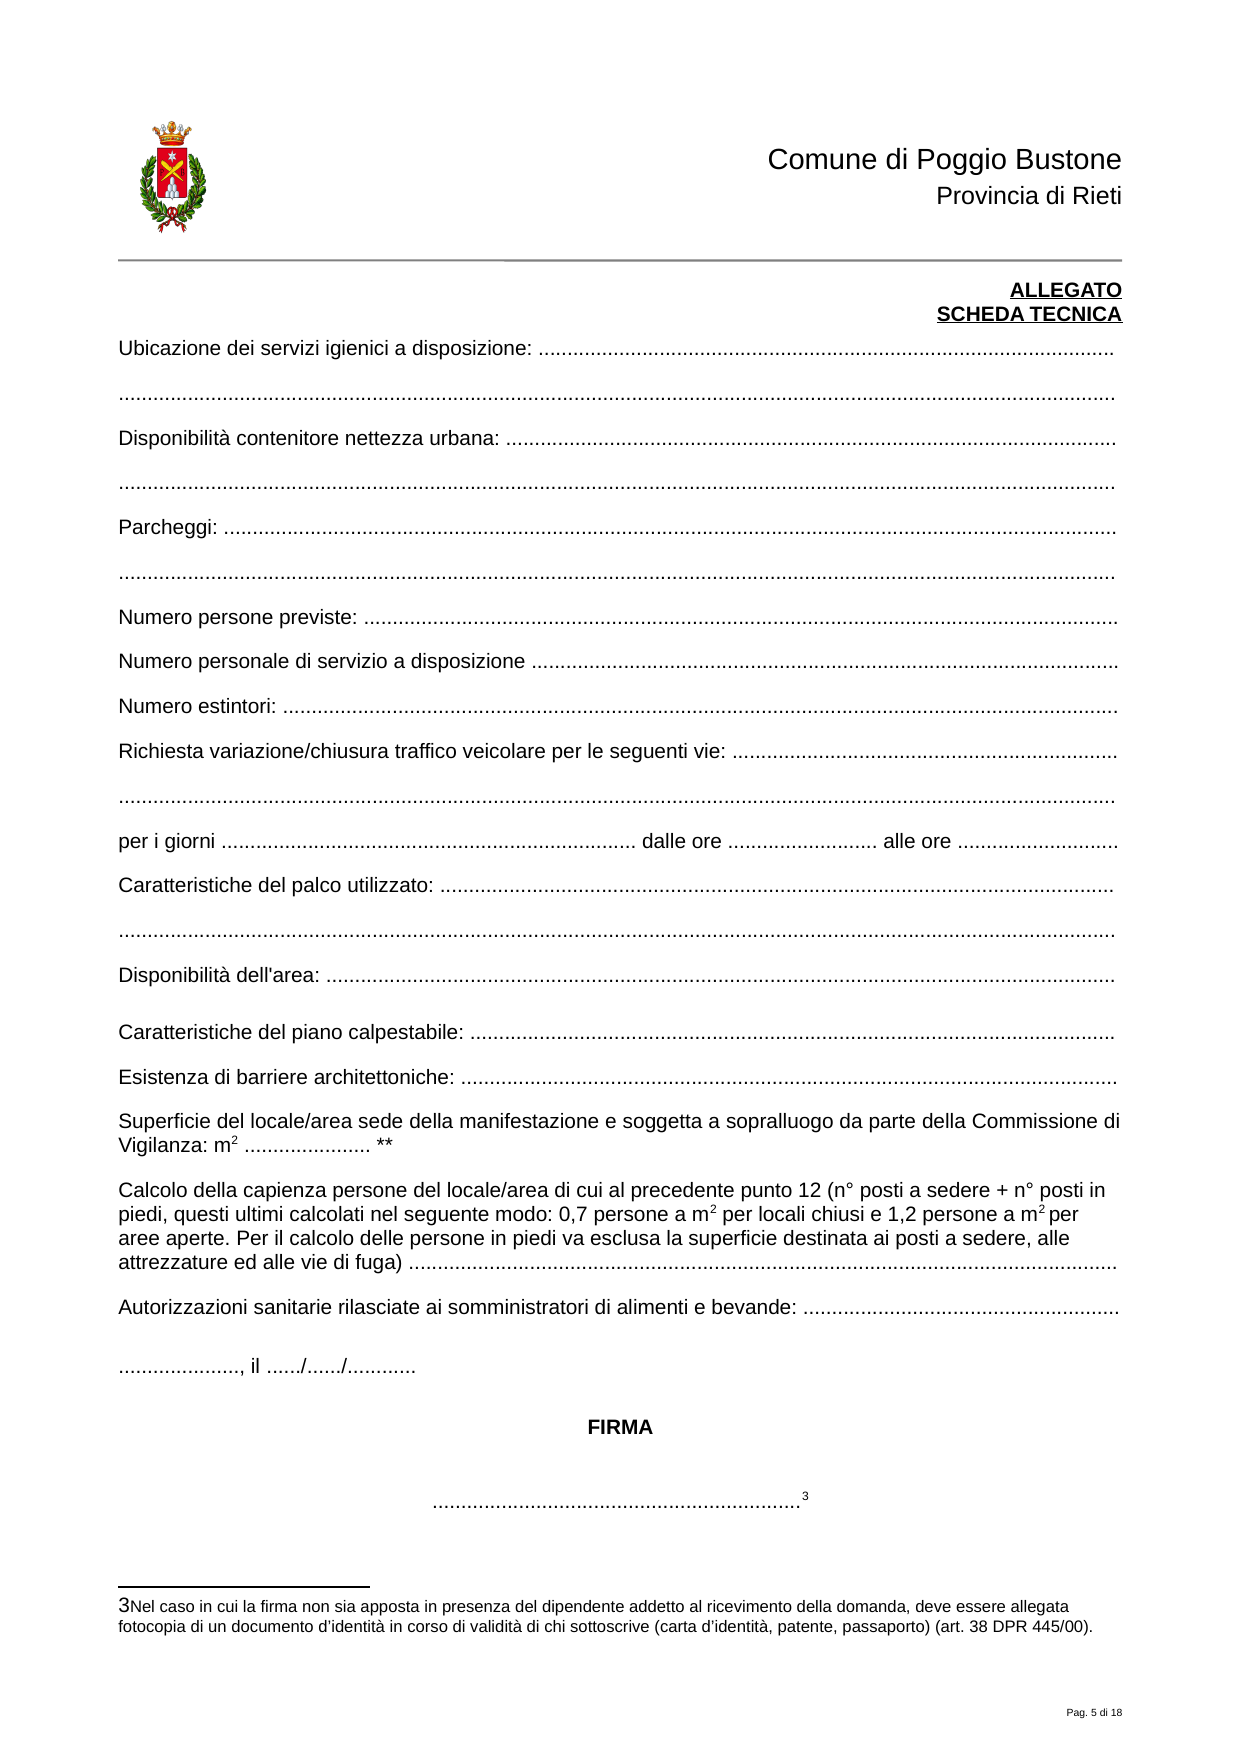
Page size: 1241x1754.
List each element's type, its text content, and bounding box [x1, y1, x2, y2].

text ALLEGATO [118, 277, 1122, 301]
text ................................................................ [118, 1489, 1122, 1513]
text Esistenza di barriere architettoniche: .................................................................................................................. [118, 1064, 1122, 1088]
text Caratteristiche del palco utilizzato: ..................................................................................................................... [118, 873, 1122, 897]
text Ubicazione dei servizi igienici a disposizione: .................................................................................................... [118, 336, 1122, 360]
text Nel caso in cui la firma non sia apposta in presenza del dipendente addetto al ricevimento della domanda, deve essere allegata fotocopia di un documento d’identità in corso di validità di chi sottoscrive (carta d’identità, patente, passaporto) (art. 38 DPR 445/00). [118, 1593, 1122, 1636]
text Numero personale di servizio a disposizione ...................................................................................................... [118, 649, 1122, 673]
text Calcolo della capienza persone del locale/area di cui al precedente punto 12 (n° posti a sedere + n° posti in piedi, questi ultimi calcolati nel seguente modo: 0,7 persone a m2 per locali chiusi e 1,2 persone a m2 per aree aperte. Per il calcolo delle persone in piedi va esclusa la superficie destinata ai posti a sedere, alle attrezzature ed alle vie di fuga) ........................................................................................................................... [118, 1178, 1122, 1274]
text SCHEDA TECNICA [118, 301, 1122, 325]
text Superficie del locale/area sede della manifestazione e soggetta a sopralluogo da parte della Commissione di Vigilanza: m2 ...................... ** [118, 1109, 1122, 1157]
text Autorizzazioni sanitarie rilasciate ai somministratori di alimenti e bevande: ....................................................... [118, 1295, 1122, 1319]
text Numero persone previste: ................................................................................................................................... [118, 604, 1122, 628]
text Richiesta variazione/chiusura traffico veicolare per le seguenti vie: ................................................................... [118, 739, 1122, 763]
text ............................................................................................................................................................................. [118, 918, 1122, 942]
text Disponibilità dell'area: ......................................................................................................................................... [118, 963, 1122, 987]
text ............................................................................................................................................................................. [118, 560, 1122, 584]
text ............................................................................................................................................................................. [118, 784, 1122, 808]
picture [122, 111, 224, 243]
text ............................................................................................................................................................................. [118, 381, 1122, 404]
text Comune di Poggio Bustone [224, 142, 1122, 176]
text Parcheggi: ........................................................................................................................................................... [118, 515, 1122, 539]
text FIRMA [118, 1415, 1122, 1439]
text ....................., il ....../....../............ [118, 1353, 1122, 1377]
text ............................................................................................................................................................................. [118, 470, 1122, 494]
text Disponibilità contenitore nettezza urbana: .......................................................................................................... [118, 425, 1122, 449]
text Numero estintori: ................................................................................................................................................. [118, 694, 1122, 718]
text Provincia di Rieti [224, 181, 1122, 209]
text Caratteristiche del piano calpestabile: ................................................................................................................ [118, 1020, 1122, 1044]
text per i giorni ........................................................................ dalle ore .......................... alle ore ............................ [118, 828, 1122, 852]
